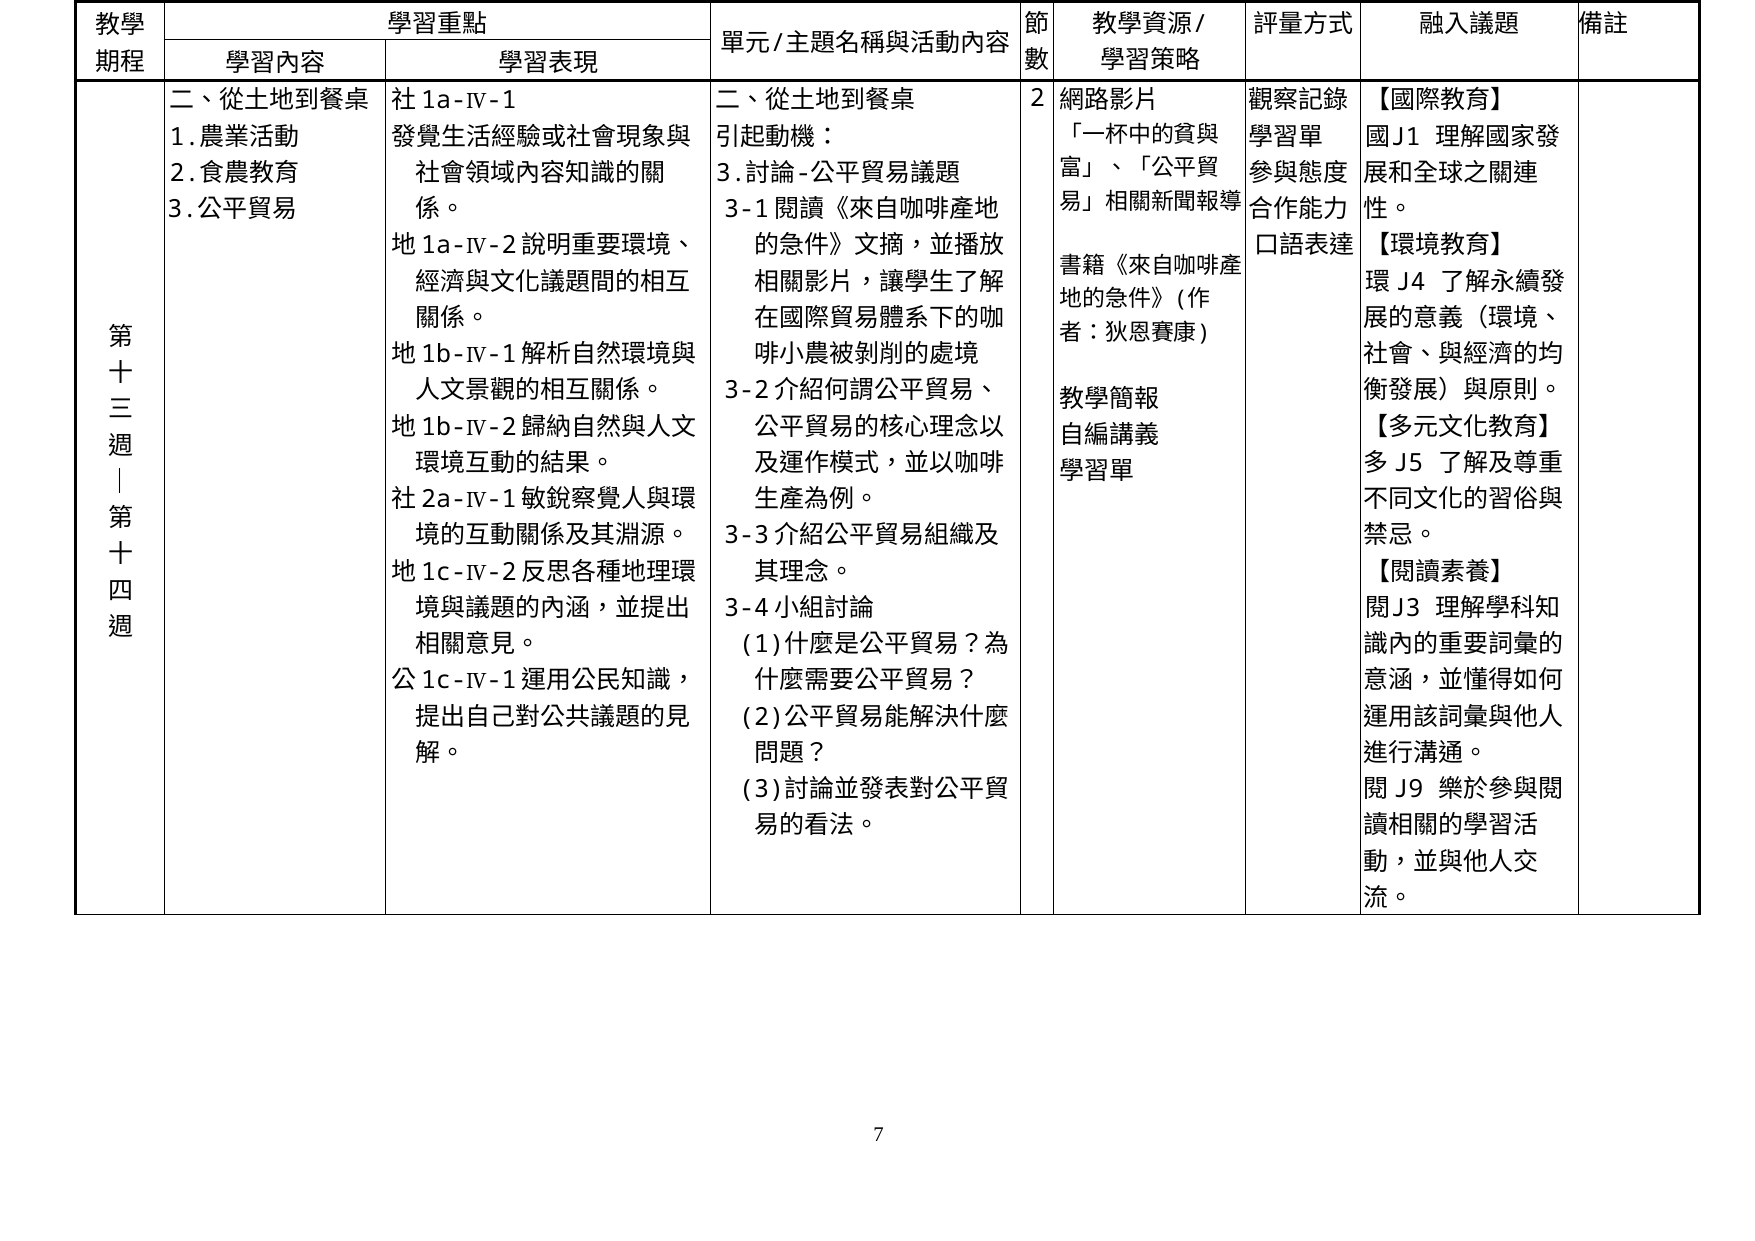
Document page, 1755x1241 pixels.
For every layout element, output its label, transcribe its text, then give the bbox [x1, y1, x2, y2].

table_header 融入議題 [1361, 3, 1578, 79]
table_cell 第 十 三 週 ｜ 第 十 四 週 [77, 82, 164, 913]
table_cell 網路影片 「一杯中的貧與 富」、「公平貿易」相關新聞報導 書籍《來自咖啡產地的急件》(作者：狄恩賽康) 教學簡報 自編講義 學習單 [1054, 82, 1245, 913]
table_header 評量方式 [1246, 3, 1360, 79]
table_header 單元/主題名稱與活動內容 [711, 3, 1020, 79]
table_cell 【國際教育】 國J1 理解國家發展和全球之關連性。 【環境教育】 環J4 了解永續發展的意義（環境、社會、與經濟的均衡發展）與原則。 【多元文化教育】 多J5 了解及尊重不同文化的習俗與禁忌。 【閱讀素養】 閱J3 理解學科知識內的重要詞彙的意涵，並懂得如何運用該詞彙與他人進行溝通。 閱J9 樂於參與閱讀相關的學習活動，並與他人交流。 [1361, 82, 1578, 913]
table_cell 學習表現 [386, 40, 710, 79]
table_header 學習重點 [165, 3, 710, 39]
table_cell 社1a-Ⅳ-1 發覺生活經驗或社會現象與社會領域內容知識的關係。 地1a-Ⅳ-2說明重要環境、經濟與文化議題間的相互關係。 地1b-Ⅳ-1解析自然環境與人文景觀的相互關係。 地1b-Ⅳ-2歸納自然與人文環境互動的結果。 社2a-Ⅳ-1敏銳察覺人與環境的互動關係及其淵源。 地1c-Ⅳ-2反思各種地理環境與議題的內涵，並提出相關意見。 公1c-Ⅳ-1運用公民知識，提出自己對公共議題的見解。 [386, 82, 710, 913]
table_cell [1579, 82, 1698, 913]
table_cell 二、從土地到餐桌 引起動機： 3.討論-公平貿易議題 3-1閱讀《來自咖啡產地的急件》文摘，並播放相關影片，讓學生了解在國際貿易體系下的咖啡小農被剝削的處境 3-2介紹何謂公平貿易、公平貿易的核心理念以及運作模式，並以咖啡生產為例。 3-3介紹公平貿易組織及其理念。 3-4小組討論 (1)什麼是公平貿易？為什麼需要公平貿易？ (2)公平貿易能解決什麼問題？ (3)討論並發表對公平貿易的看法。 [711, 82, 1020, 913]
table_header 備註 [1579, 3, 1698, 79]
table_header 節 數 [1021, 3, 1053, 79]
table_cell 二、從土地到餐桌 1.農業活動 2.食農教育 3.公平貿易 [165, 82, 385, 913]
table_cell 2 [1021, 82, 1053, 913]
table_header 教學資源/ 學習策略 [1054, 3, 1245, 79]
table_cell 觀察記錄 學習單 參與態度 合作能力 口語表達 [1246, 82, 1360, 913]
table_header 教學 期程 [77, 3, 164, 79]
table_cell 學習內容 [165, 40, 385, 79]
